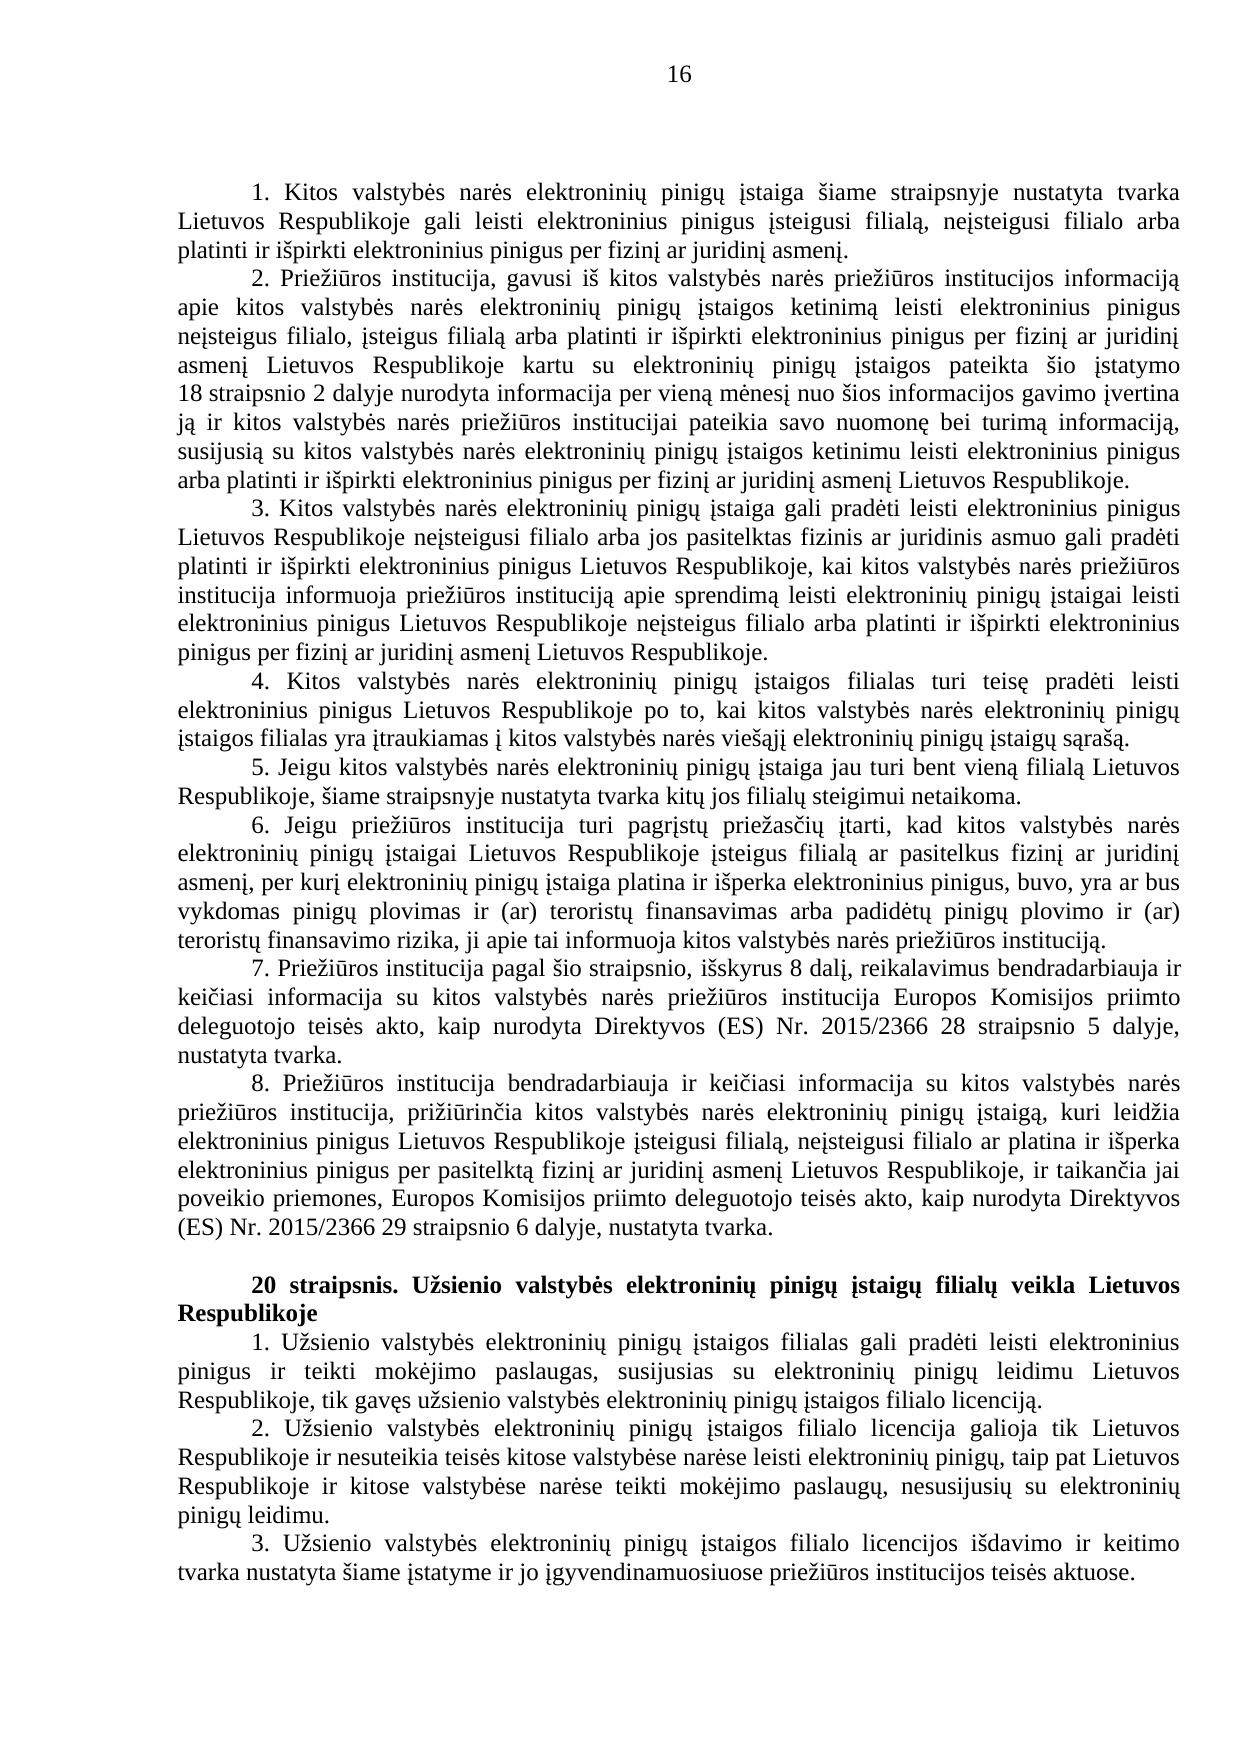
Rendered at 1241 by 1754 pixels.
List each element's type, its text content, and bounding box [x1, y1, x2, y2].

text 3. Užsienio valstybės elektroninių pinigų įstaigos filialo licencijos išdavimo ir keitimo tvarka nustatyta šiame įstatyme ir jo įgyvendinamuosiuose priežiūros institucijos teisės aktuose. [177, 1528, 1181, 1586]
text 1. Užsienio valstybės elektroninių pinigų įstaigos filialas gali pradėti leisti elektroninius pinigus ir teikti mokėjimo paslaugas, susijusias su elektroninių pinigų leidimu Lietuvos Respublikoje, tik gavęs užsienio valstybės elektroninių pinigų įstaigos filialo licenciją. [177, 1327, 1181, 1413]
text 2. Užsienio valstybės elektroninių pinigų įstaigos filialo licencija galioja tik Lietuvos Respublikoje ir nesuteikia teisės kitose valstybėse narėse leisti elektroninių pinigų, taip pat Lietuvos Respublikoje ir kitose valstybėse narėse teikti mokėjimo paslaugų, nesusijusių su elektroninių pinigų leidimu. [177, 1413, 1181, 1528]
text 1. Kitos valstybės narės elektroninių pinigų įstaiga šiame straipsnyje nustatyta tvarka Lietuvos Respublikoje gali leisti elektroninius pinigus įsteigusi filialą, neįsteigusi filialo arba platinti ir išpirkti elektroninius pinigus per fizinį ar juridinį asmenį. [177, 177, 1181, 263]
text 5. Jeigu kitos valstybės narės elektroninių pinigų įstaiga jau turi bent vieną filialą Lietuvos Respublikoje, šiame straipsnyje nustatyta tvarka kitų jos filialų steigimui netaikoma. [177, 752, 1181, 810]
text 7. Priežiūros institucija pagal šio straipsnio, išskyrus 8 dalį, reikalavimus bendradarbiauja ir keičiasi informacija su kitos valstybės narės priežiūros institucija Europos Komisijos priimto deleguotojo teisės akto, kaip nurodyta Direktyvos (ES) Nr. 2015/2366 28 straipsnio 5 dalyje, nustatyta tvarka. [177, 953, 1181, 1068]
text 3. Kitos valstybės narės elektroninių pinigų įstaiga gali pradėti leisti elektroninius pinigus Lietuvos Respublikoje neįsteigusi filialo arba jos pasitelktas fizinis ar juridinis asmuo gali pradėti platinti ir išpirkti elektroninius pinigus Lietuvos Respublikoje, kai kitos valstybės narės priežiūros institucija informuoja priežiūros instituciją apie sprendimą leisti elektroninių pinigų įstaigai leisti elektroninius pinigus Lietuvos Respublikoje neįsteigus filialo arba platinti ir išpirkti elektroninius pinigus per fizinį ar juridinį asmenį Lietuvos Respublikoje. [177, 493, 1181, 666]
text 4. Kitos valstybės narės elektroninių pinigų įstaigos filialas turi teisę pradėti leisti elektroninius pinigus Lietuvos Respublikoje po to, kai kitos valstybės narės elektroninių pinigų įstaigos filialas yra įtraukiamas į kitos valstybės narės viešąjį elektroninių pinigų įstaigų sąrašą. [177, 666, 1181, 752]
text 2. Priežiūros institucija, gavusi iš kitos valstybės narės priežiūros institucijos informaciją apie kitos valstybės narės elektroninių pinigų įstaigos ketinimą leisti elektroninius pinigus neįsteigus filialo, įsteigus filialą arba platinti ir išpirkti elektroninius pinigus per fizinį ar juridinį asmenį Lietuvos Respublikoje kartu su elektroninių pinigų įstaigos pateikta šio įstatymo 18 straipsnio 2 dalyje nurodyta informacija per vieną mėnesį nuo šios informacijos gavimo įvertina ją ir kitos valstybės narės priežiūros institucijai pateikia savo nuomonę bei turimą informaciją, susijusią su kitos valstybės narės elektroninių pinigų įstaigos ketinimu leisti elektroninius pinigus arba platinti ir išpirkti elektroninius pinigus per fizinį ar juridinį asmenį Lietuvos Respublikoje. [177, 263, 1181, 493]
text 20 straipsnis. Užsienio valstybės elektroninių pinigų įstaigų filialų veikla Lietuvos Respublikoje [177, 1270, 1181, 1327]
text 8. Priežiūros institucija bendradarbiauja ir keičiasi informacija su kitos valstybės narės priežiūros institucija, prižiūrinčia kitos valstybės narės elektroninių pinigų įstaigą, kuri leidžia elektroninius pinigus Lietuvos Respublikoje įsteigusi filialą, neįsteigusi filialo ar platina ir išperka elektroninius pinigus per pasitelktą fizinį ar juridinį asmenį Lietuvos Respublikoje, ir taikančia jai poveikio priemones, Europos Komisijos priimto deleguotojo teisės akto, kaip nurodyta Direktyvos (ES) Nr. 2015/2366 29 straipsnio 6 dalyje, nustatyta tvarka. [177, 1068, 1181, 1241]
text 6. Jeigu priežiūros institucija turi pagrįstų priežasčių įtarti, kad kitos valstybės narės elektroninių pinigų įstaigai Lietuvos Respublikoje įsteigus filialą ar pasitelkus fizinį ar juridinį asmenį, per kurį elektroninių pinigų įstaiga platina ir išperka elektroninius pinigus, buvo, yra ar bus vykdomas pinigų plovimas ir (ar) teroristų finansavimas arba padidėtų pinigų plovimo ir (ar) teroristų finansavimo rizika, ji apie tai informuoja kitos valstybės narės priežiūros instituciją. [177, 810, 1181, 953]
